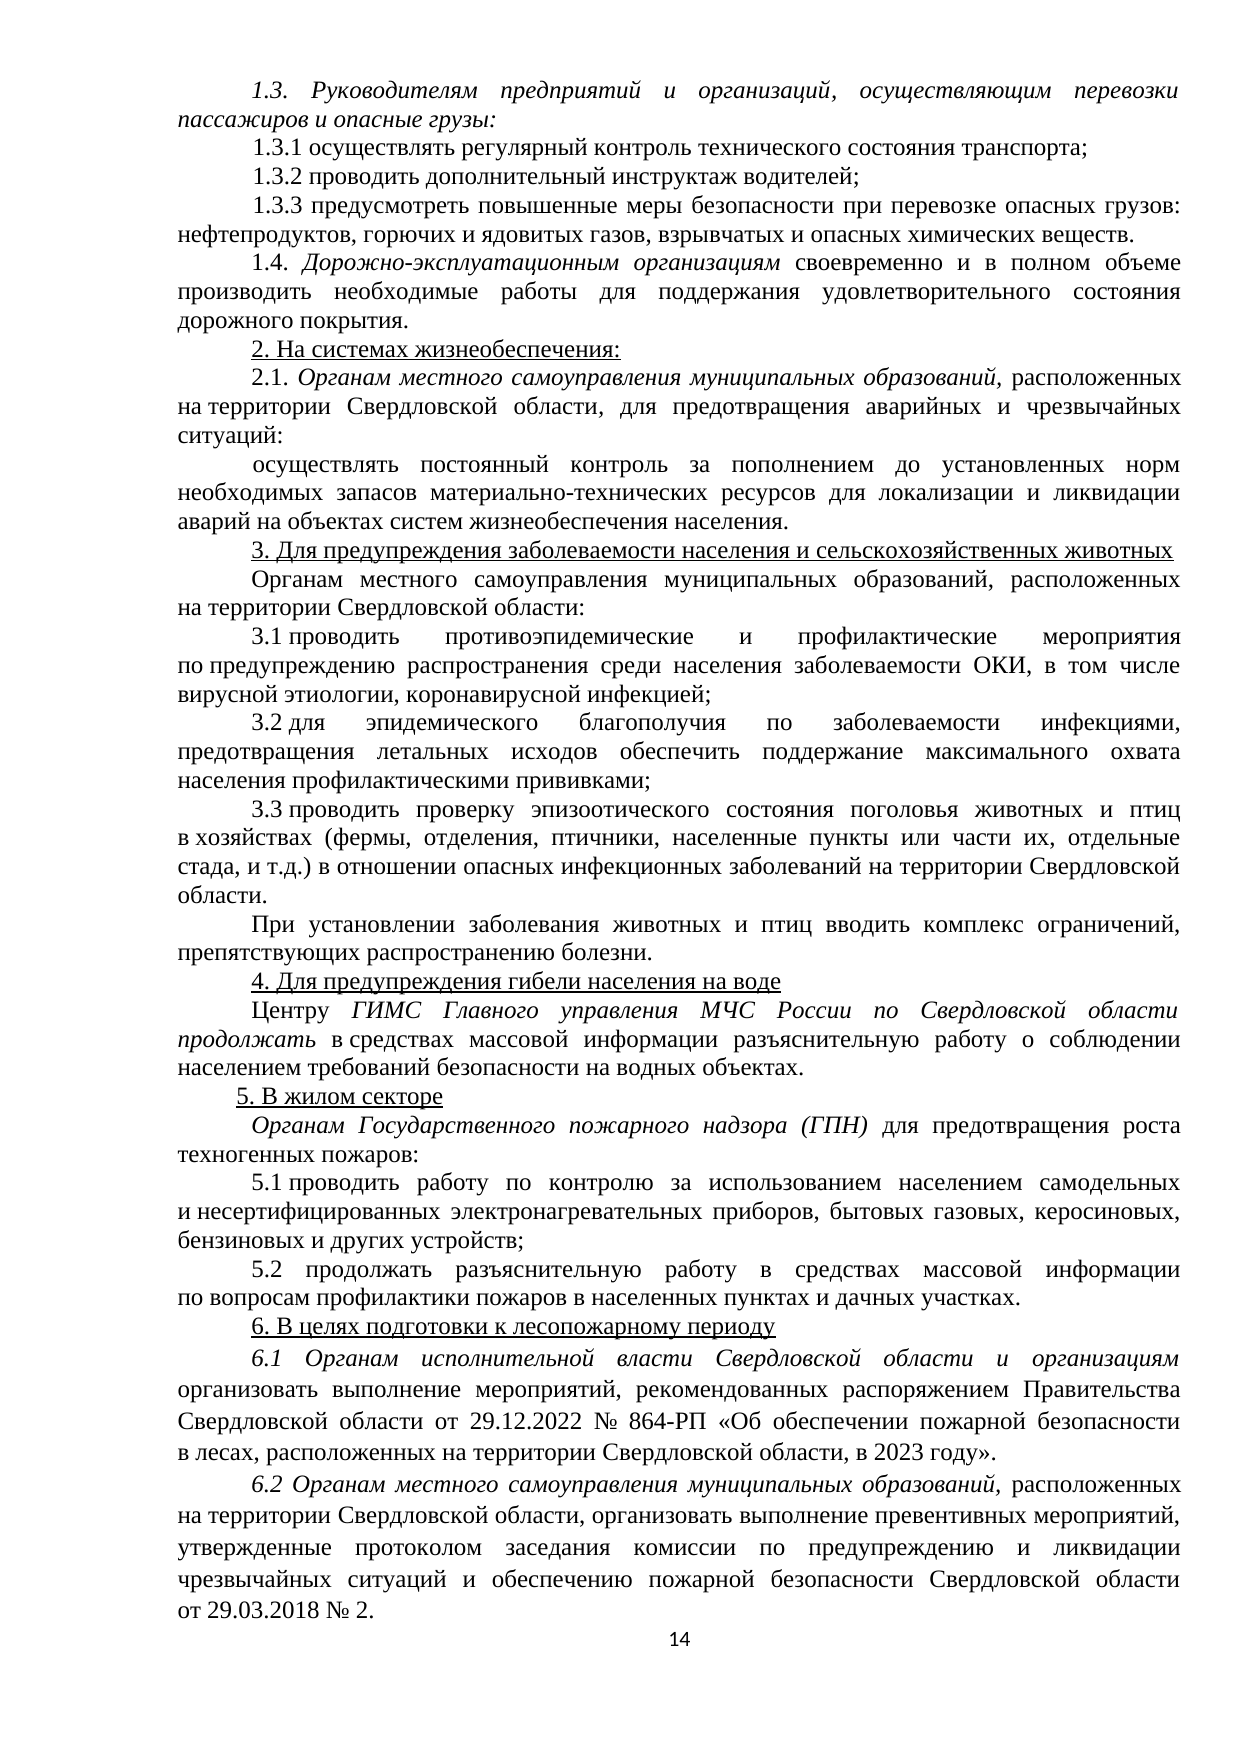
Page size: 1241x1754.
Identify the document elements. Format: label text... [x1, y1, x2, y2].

text 3.3 проводить проверку эпизоотического состояния поголовья животных и птиц в хозяйствах (фермы, отделения, птичники, населенные пункты или части их, отдельные стада, и т.д.) в отношении опасных инфекционных заболеваний на территории Свердловской области. [177, 794, 1181, 909]
text 5.2 продолжать разъяснительную работу в средствах массовой информации по вопросам профилактики пожаров в населенных пунктах и дачных участках. [177, 1254, 1181, 1311]
text 6. В целях подготовки к лесопожарному периоду [177, 1311, 1181, 1340]
text осуществлять постоянный контроль за пополнением до установленных норм необходимых запасов материально-технических ресурсов для локализации и ликвидации аварий на объектах систем жизнеобеспечения населения. [177, 449, 1181, 535]
text Органам местного самоуправления муниципальных образований, расположенных на территории Свердловской области: [177, 564, 1181, 621]
text 1.3.2 проводить дополнительный инструктаж водителей; [252, 161, 1201, 190]
text 5. В жилом секторе [177, 1081, 1181, 1110]
text 6.2 Органам местного самоуправления муниципальных образований, расположенных на территории Свердловской области, организовать выполнение превентивных мероприятий, утвержденные протоколом заседания комиссии по предупреждению и ликвидации чрезвычайных ситуаций и обеспечению пожарной безопасности Свердловской области от 29.03.2018 № 2. [177, 1469, 1181, 1624]
text При установлении заболевания животных и птиц вводить комплекс ограничений, препятствующих распространению болезни. [177, 909, 1181, 966]
text Органам Государственного пожарного надзора (ГПН) для предотвращения роста техногенных пожаров: [177, 1110, 1181, 1167]
text 5.1 проводить работу по контролю за использованием населением самодельных и несертифицированных электронагревательных приборов, бытовых газовых, керосиновых, бензиновых и других устройств; [177, 1167, 1181, 1254]
text 1.3.3 предусмотреть повышенные меры безопасности при перевозке опасных грузов: нефтепродуктов, горючих и ядовитых газов, взрывчатых и опасных химических веществ. [177, 190, 1181, 247]
text 6.1 Органам исполнительной власти Свердловской области и организациям организовать выполнение мероприятий, рекомендованных распоряжением Правительства Свердловской области от 29.12.2022 № 864-РП «Об обеспечении пожарной безопасности в лесах, расположенных на территории Свердловской области, в 2023 году». [177, 1343, 1181, 1466]
text 2. На системах жизнеобеспечения: [177, 334, 1181, 362]
text 2.1. Органам местного самоуправления муниципальных образований, расположенных на территории Свердловской области, для предотвращения аварийных и чрезвычайных ситуаций: [177, 362, 1181, 449]
text 1.4. Дорожно-эксплуатационным организациям своевременно и в полном объеме производить необходимые работы для поддержания удовлетворительного состояния дорожного покрытия. [177, 247, 1181, 334]
text 3.1 проводить противоэпидемические и профилактические мероприятия по предупреждению распространения среди населения заболеваемости ОКИ, в том числе вирусной этиологии, коронавирусной инфекцией; [177, 621, 1181, 707]
text 1.3. Руководителям предприятий и организаций, осуществляющим перевозки пассажиров и опасные грузы: [177, 75, 1181, 132]
text 1.3.1 осуществлять регулярный контроль технического состояния транспорта; [177, 132, 1201, 161]
text 4. Для предупреждения гибели населения на воде [177, 966, 1181, 995]
text 3. Для предупреждения заболеваемости населения и сельскохозяйственных животных [177, 535, 1181, 564]
text 3.2 для эпидемического благополучия по заболеваемости инфекциями, предотвращения летальных исходов обеспечить поддержание максимального охвата населения профилактическими прививками; [177, 707, 1181, 794]
text Центру ГИМС Главного управления МЧС России по Свердловской области продолжать в средствах массовой информации разъяснительную работу о соблюдении населением требований безопасности на водных объектах. [177, 995, 1181, 1081]
